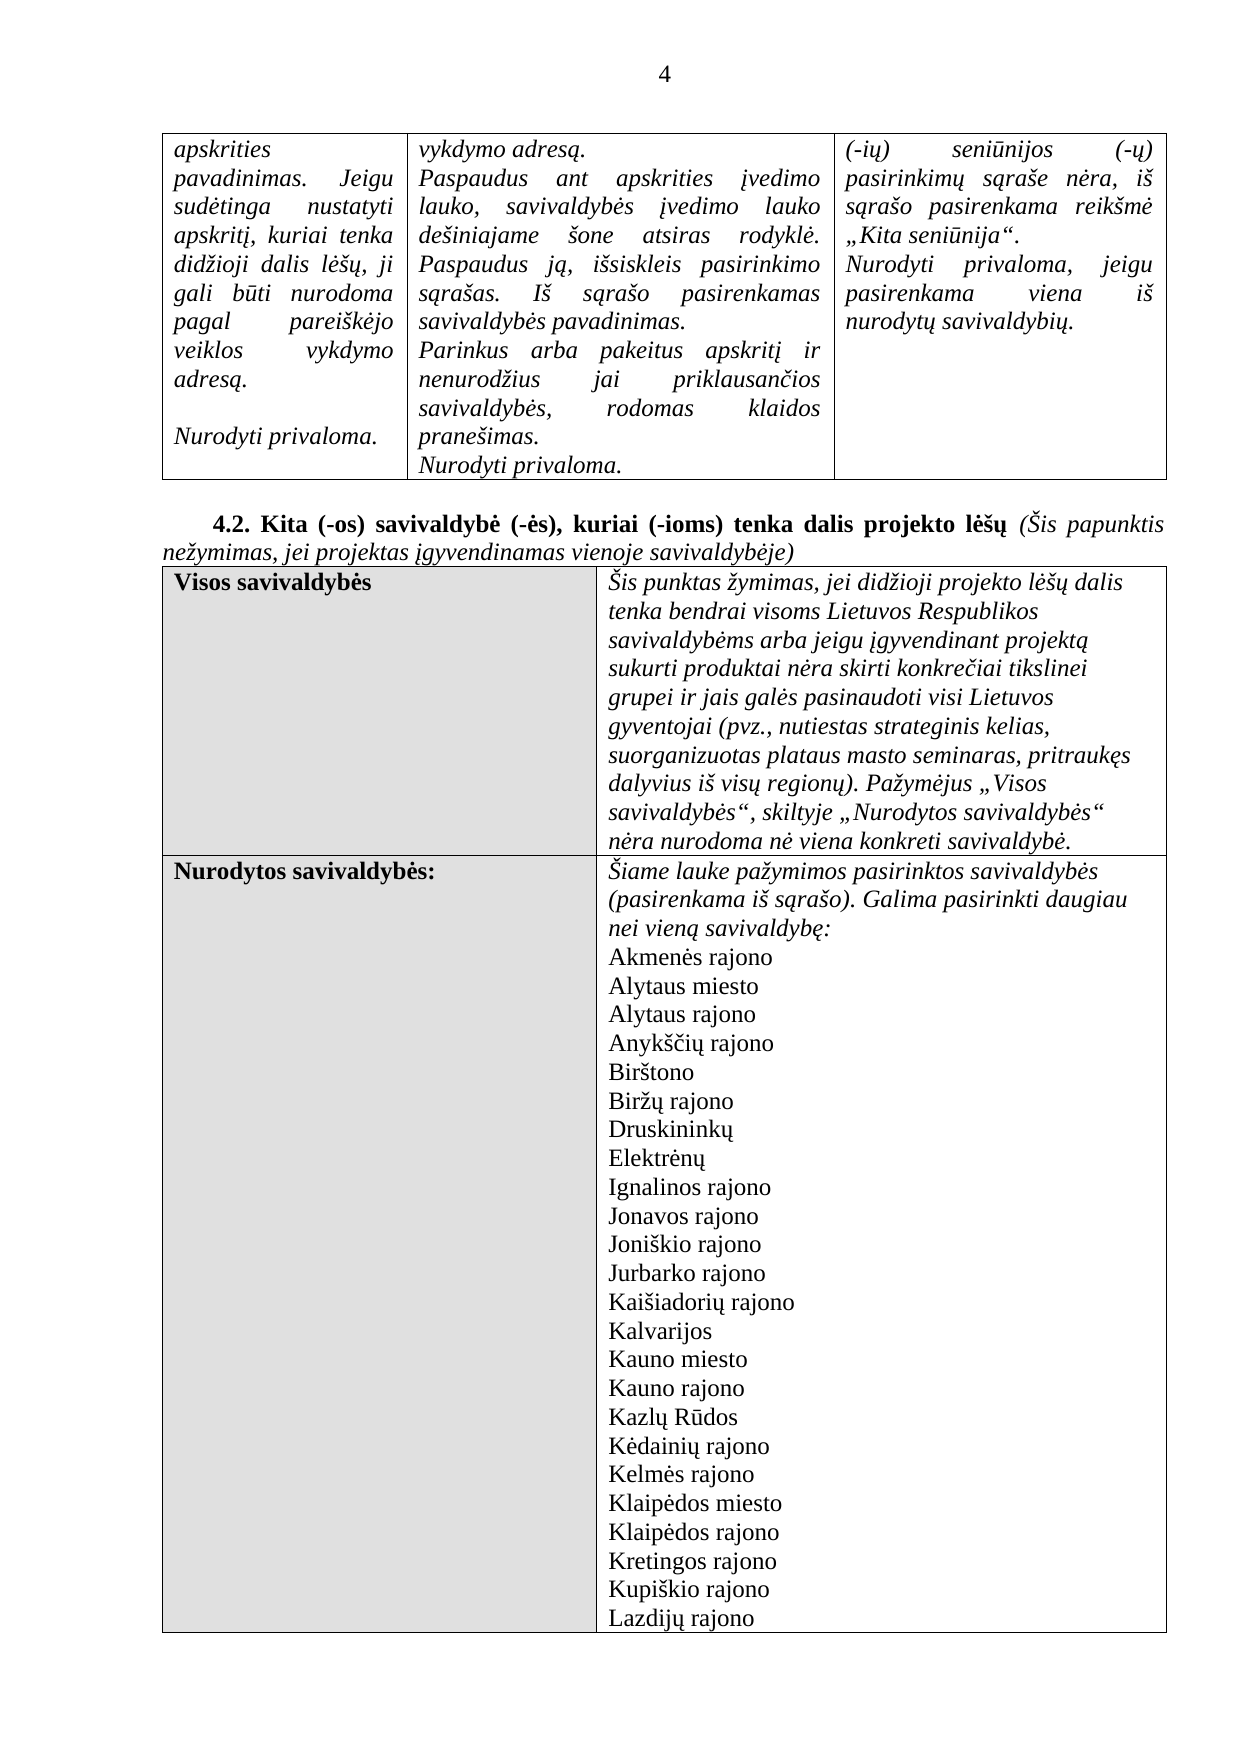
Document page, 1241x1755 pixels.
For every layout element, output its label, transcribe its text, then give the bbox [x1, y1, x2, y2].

table_cell Šiame lauke pažymimos pasirinktos savivaldybės (pasirenkama iš sąrašo). Galima pasirinkti daugiau nei vieną savivaldybę: Akmenės rajono Alytaus miesto Alytaus rajono Anykščių rajono Birštono Biržų rajono Druskininkų Elektrėnų Ignalinos rajono Jonavos rajono Joniškio rajono Jurbarko rajono Kaišiadorių rajono Kalvarijos Kauno miesto Kauno rajono Kazlų Rūdos Kėdainių rajono Kelmės rajono Klaipėdos miesto Klaipėdos rajono Kretingos rajono Kupiškio rajono Lazdijų rajono [597, 856, 1166, 1632]
table_cell (-ių) seniūnijos (-ų) pasirinkimų sąraše nėra, iš sąrašo pasirenkama reikšmė „Kita seniūnija“. Nurodyti privaloma, jeigu pasirenkama viena iš nurodytų savivaldybių. [835, 134, 1166, 479]
table_cell vykdymo adresą. Paspaudus ant apskrities įvedimo lauko, savivaldybės įvedimo lauko dešiniajame šone atsiras rodyklė. Paspaudus ją, išsiskleis pasirinkimo sąrašas. Iš sąrašo pasirenkamas savivaldybės pavadinimas. Parinkus arba pakeitus apskritį ir nenurodžius jai priklausančios savivaldybės, rodomas klaidos pranešimas. Nurodyti privaloma. [408, 134, 834, 479]
table_header Šis punktas žymimas, jei didžioji projekto lėšų dalis tenka bendrai visoms Lietuvos Respublikos savivaldybėms arba jeigu įgyvendinant projektą sukurti produktai nėra skirti konkrečiai tikslinei grupei ir jais galės pasinaudoti visi Lietuvos gyventojai (pvz., nutiestas strateginis kelias, suorganizuotas plataus masto seminaras, pritraukęs dalyvius iš visų regionų). Pažymėjus „Visos savivaldybės“, skiltyje „Nurodytos savivaldybės“ nėra nurodoma nė viena konkreti savivaldybė. [597, 567, 1166, 855]
table_cell apskrities pavadinimas. Jeigu sudėtinga nustatyti apskritį, kuriai tenka didžioji dalis lėšų, ji gali būti nurodoma pagal pareiškėjo veiklos vykdymo adresą. Nurodyti privaloma. [163, 134, 407, 479]
text 4.2. Kita (-os) savivaldybė (-ės), kuriai (-ioms) tenka dalis projekto lėšų (Šis papunktis nežymimas, jei projektas įgyvendinamas vienoje savivaldybėje) [162, 509, 1167, 566]
table_cell Nurodytos savivaldybės: [163, 856, 596, 1632]
table_header Visos savivaldybės [163, 567, 596, 855]
